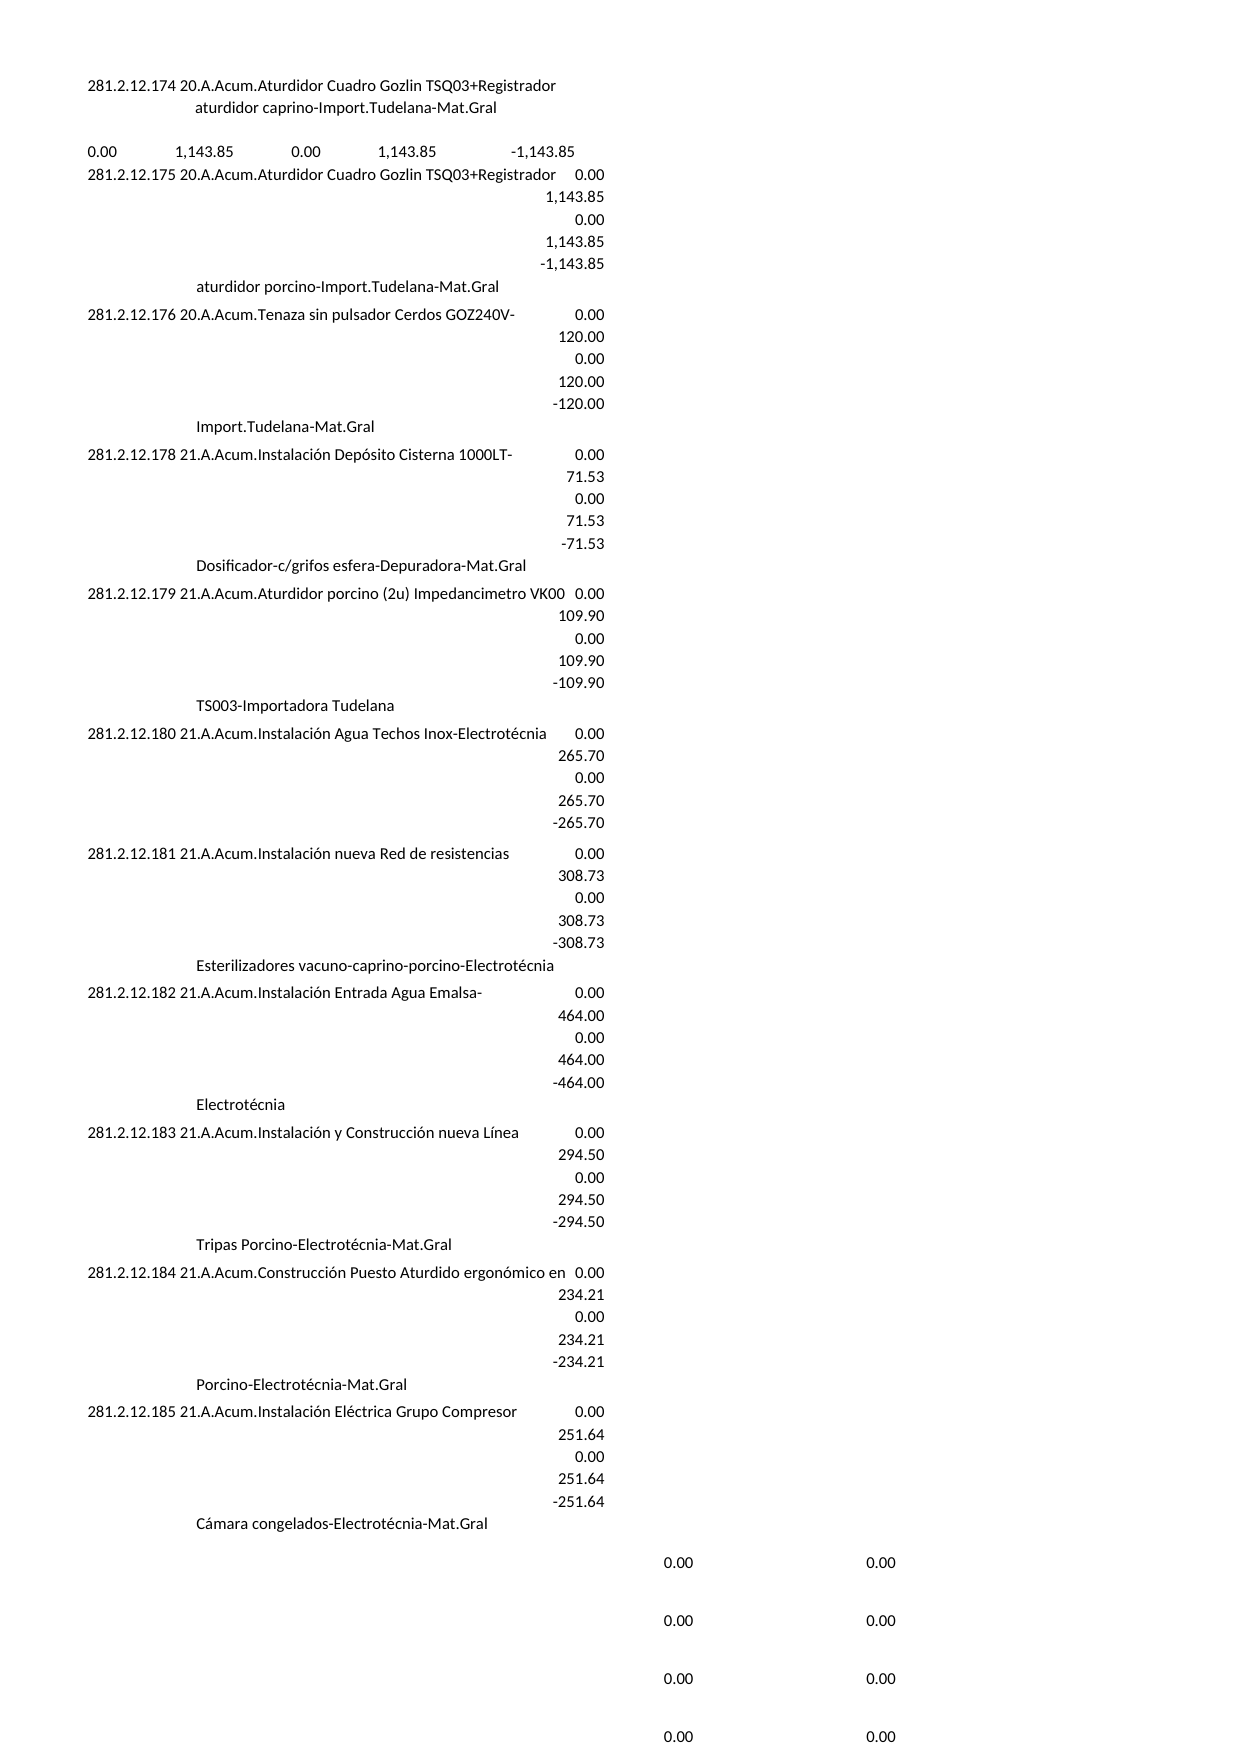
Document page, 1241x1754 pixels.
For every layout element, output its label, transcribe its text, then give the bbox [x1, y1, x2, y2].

text 281.2.12.180 21.A.Acum.Instalación Agua Techos Inox-Electrotécnia 0.00 265.70 0.00 265.70 -265.70 [87, 723, 604, 833]
text Import.Tudelana-Mat.Gral [196, 416, 604, 436]
text Tripas Porcino-Electrotécnia-Mat.Gral [196, 1234, 604, 1254]
text 281.2.12.175 20.A.Acum.Aturdidor Cuadro Gozlin TSQ03+Registrador 0.00 1,143.85 0.00 1,143.85 -1,143.85 [87, 164, 604, 274]
text Esterilizadores vacuno-caprino-porcino-Electrotécnia [196, 955, 604, 975]
text 281.2.12.182 21.A.Acum.Instalación Entrada Agua Emalsa- 0.00 464.00 0.00 464.00 -464.00 [87, 983, 604, 1092]
text TS003-Importadora Tudelana [196, 695, 604, 716]
text 281.2.12.176 20.A.Acum.Tenaza sin pulsador Cerdos GOZ240V- 0.00 120.00 0.00 120.00 -120.00 [87, 304, 604, 413]
text Electrotécnia [196, 1094, 604, 1115]
text 281.2.12.183 21.A.Acum.Instalación y Construcción nueva Línea 0.00 294.50 0.00 294.50 -294.50 [87, 1122, 604, 1232]
text 0.00 1,143.85 0.00 1,143.85 -1,143.85 [87, 142, 604, 162]
text 281.2.12.179 21.A.Acum.Aturdidor porcino (2u) Impedancimetro VK00 0.00 109.90 0.00 109.90 -109.90 [87, 583, 604, 693]
text 281.2.12.178 21.A.Acum.Instalación Depósito Cisterna 1000LT- 0.00 71.53 0.00 71.53 -71.53 [87, 444, 604, 553]
text Porcino-Electrotécnia-Mat.Gral [196, 1374, 604, 1394]
text 281.2.12.181 21.A.Acum.Instalación nueva Red de resistencias 0.00 308.73 0.00 308.73 -308.73 [87, 843, 604, 952]
text 281.2.12.174 20.A.Acum.Aturdidor Cuadro Gozlin TSQ03+Registrador aturdidor caprino-Import.Tudelana-Mat.Gral [87, 75, 604, 118]
text 281.2.12.184 21.A.Acum.Construcción Puesto Aturdido ergonómico en 0.00 234.21 0.00 234.21 -234.21 [87, 1262, 604, 1372]
text aturdidor porcino-Import.Tudelana-Mat.Gral [196, 276, 604, 296]
text Dosificador-c/grifos esfera-Depuradora-Mat.Gral [196, 556, 604, 576]
text Cámara congelados-Electrotécnia-Mat.Gral [196, 1513, 604, 1534]
text 281.2.12.185 21.A.Acum.Instalación Eléctrica Grupo Compresor 0.00 251.64 0.00 251.64 -251.64 [87, 1402, 604, 1511]
